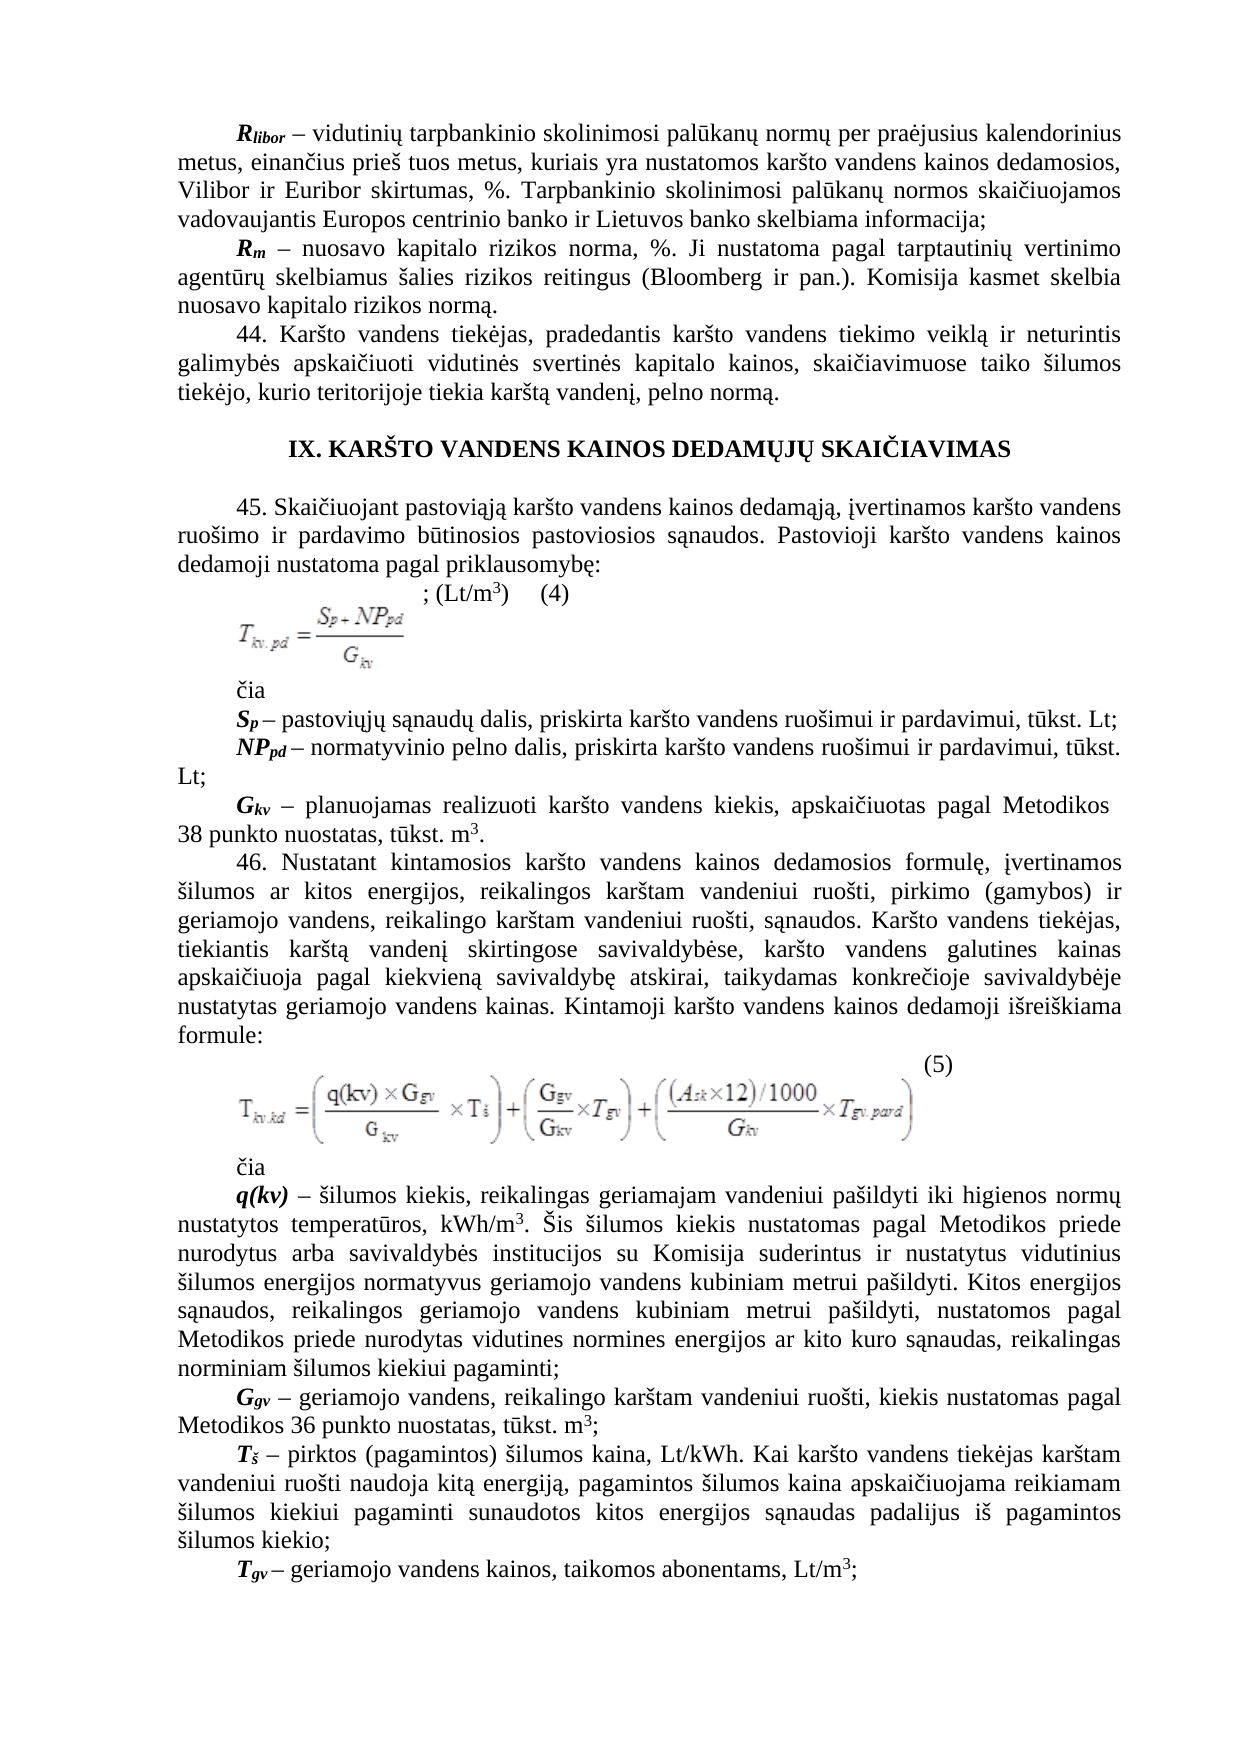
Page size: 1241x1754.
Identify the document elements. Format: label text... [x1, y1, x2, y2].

text Tgv – geriamojo vandens kainos, taikomos abonentams, Lt/m3; [177, 1554, 1122, 1583]
text Sp – pastoviųjų sąnaudų dalis, priskirta karšto vandens ruošimui ir pardavimui, tūkst. Lt; [177, 704, 1122, 732]
text čia [177, 675, 1122, 704]
text 44. Karšto vandens tiekėjas, pradedantis karšto vandens tiekimo veiklą ir neturintis galimybės apskaičiuoti vidutinės svertinės kapitalo kainos, skaičiavimuose taiko šilumos tiekėjo, kurio teritorijoje tiekia karštą vandenį, pelno normą. [177, 319, 1122, 406]
text Tš – pirktos (pagamintos) šilumos kaina, Lt/kWh. Kai karšto vandens tiekėjas karštam vandeniui ruošti naudoja kitą energiją, pagamintos šilumos kaina apskaičiuojama reikiamam šilumos kiekiui pagaminti sunaudotos kitos energijos sąnaudas padalijus iš pagamintos šilumos kiekio; [177, 1439, 1122, 1554]
text T(kv.pd) = (S(p) + NP(pd)) / G(kv); (Lt/m3) (4) [177, 578, 1122, 675]
text 45. Skaičiuojant pastoviąją karšto vandens kainos dedamąją, įvertinamos karšto vandens ruošimo ir pardavimo būtinosios pastoviosios sąnaudos. Pastovioji karšto vandens kainos dedamoji nustatoma pagal priklausomybę: [177, 492, 1122, 578]
text Ggv – geriamojo vandens, reikalingo karštam vandeniui ruošti, kiekis nustatomas pagal Metodikos 36 punkto nuostatas, tūkst. m3; [177, 1382, 1122, 1439]
text 46. Nustatant kintamosios karšto vandens kainos dedamosios formulę, įvertinamos šilumos ar kitos energijos, reikalingos karštam vandeniui ruošti, pirkimo (gamybos) ir geriamojo vandens, reikalingo karštam vandeniui ruošti, sąnaudos. Karšto vandens tiekėjas, tiekiantis karštą vandenį skirtingose savivaldybėse, karšto vandens galutines kainas apskaičiuoja pagal kiekvieną savivaldybę atskirai, taikydamas konkrečioje savivaldybėje nustatytas geriamojo vandens kainas. Kintamoji karšto vandens kainos dedamoji išreiškiama formule: [177, 847, 1122, 1049]
text IX. KARŠTO VANDENS KAINOS DEDAMŲJŲ SKAIČIAVIMAS [177, 434, 1122, 463]
text T(kv.kd) = (q(kv) x G(gv) / G(kv) x T(š)) + (G(gv) / G(kv) x T(gv)) + ((A(sk) x 12)/1000 / G(kv) x T(gv.pard)); (5) [177, 1049, 1122, 1152]
text q(kv) – šilumos kiekis, reikalingas geriamajam vandeniui pašildyti iki higienos normų nustatytos temperatūros, kWh/m3. Šis šilumos kiekis nustatomas pagal Metodikos priede nurodytus arba savivaldybės institucijos su Komisija suderintus ir nustatytus vidutinius šilumos energijos normatyvus geriamojo vandens kubiniam metrui pašildyti. Kitos energijos sąnaudos, reikalingos geriamojo vandens kubiniam metrui pašildyti, nustatomos pagal Metodikos priede nurodytas vidutines normines energijos ar kito kuro sąnaudas, reikalingas norminiam šilumos kiekiui pagaminti; [177, 1180, 1122, 1382]
text Rlibor – vidutinių tarpbankinio skolinimosi palūkanų normų per praėjusius kalendorinius metus, einančius prieš tuos metus, kuriais yra nustatomos karšto vandens kainos dedamosios, Vilibor ir Euribor skirtumas, %. Tarpbankinio skolinimosi palūkanų normos skaičiuojamos vadovaujantis Europos centrinio banko ir Lietuvos banko skelbiama informacija; [177, 118, 1122, 233]
text čia [177, 1152, 1122, 1180]
text Gkv – planuojamas realizuoti karšto vandens kiekis, apskaičiuotas pagal Metodikos 38 punkto nuostatas, tūkst. m3. [177, 790, 1122, 847]
text NPpd – normatyvinio pelno dalis, priskirta karšto vandens ruošimui ir pardavimui, tūkst. Lt; [177, 732, 1122, 790]
text Rm – nuosavo kapitalo rizikos norma, %. Ji nustatoma pagal tarptautinių vertinimo agentūrų skelbiamus šalies rizikos reitingus (Bloomberg ir pan.). Komisija kasmet skelbia nuosavo kapitalo rizikos normą. [177, 233, 1122, 319]
